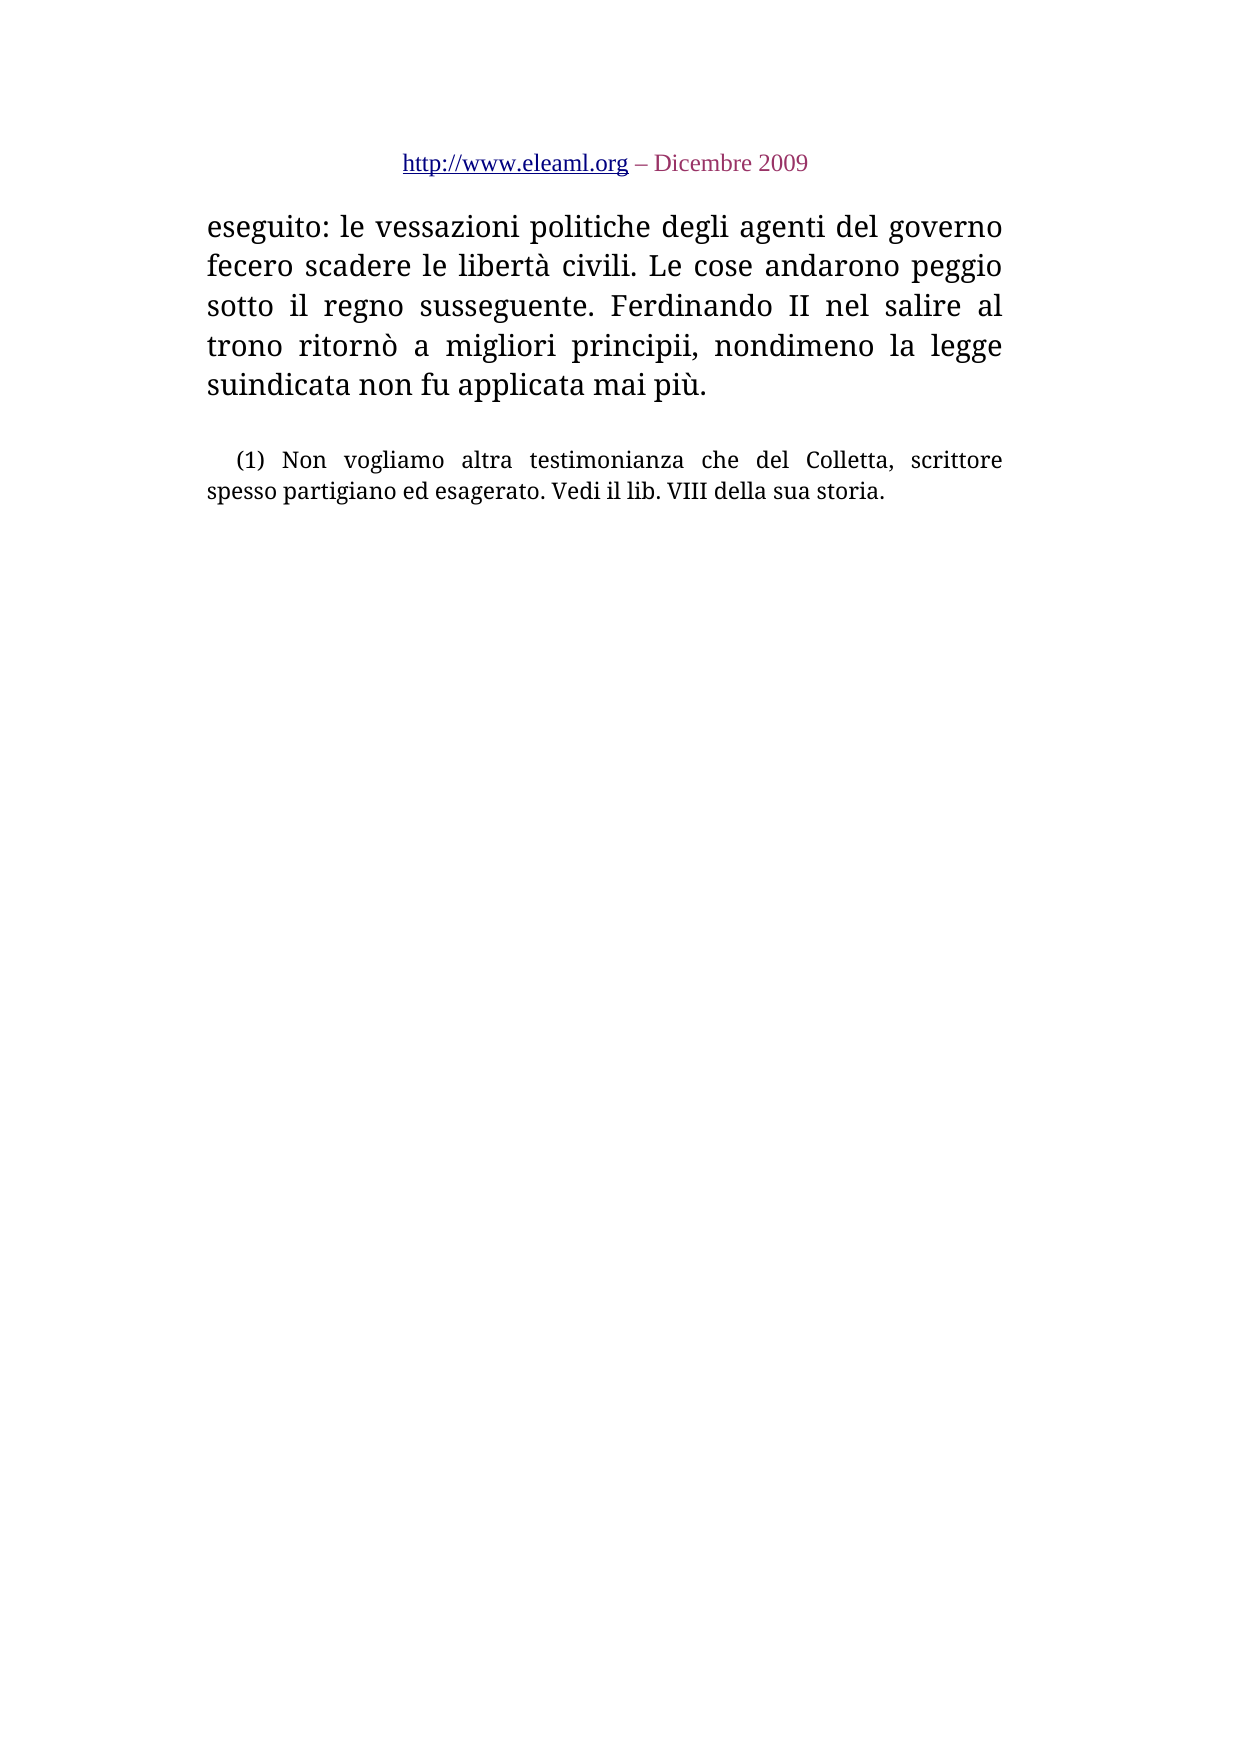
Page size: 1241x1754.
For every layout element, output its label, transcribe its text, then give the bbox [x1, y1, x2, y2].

text eseguito: le vessazioni politiche degli agenti del governo fecero scadere le libertà civili. Le cose andarono peggio sotto il regno susseguente. Ferdinando II nel salire al trono ritornò a migliori principii, nondimeno la legge suindicata non fu applicata mai più. [207, 206, 1004, 404]
list Non vogliamo altra testimonianza che del Colletta, scrittore spesso partigiano ed esagerato. Vedi il lib. VIII della sua storia. [207, 444, 1004, 506]
